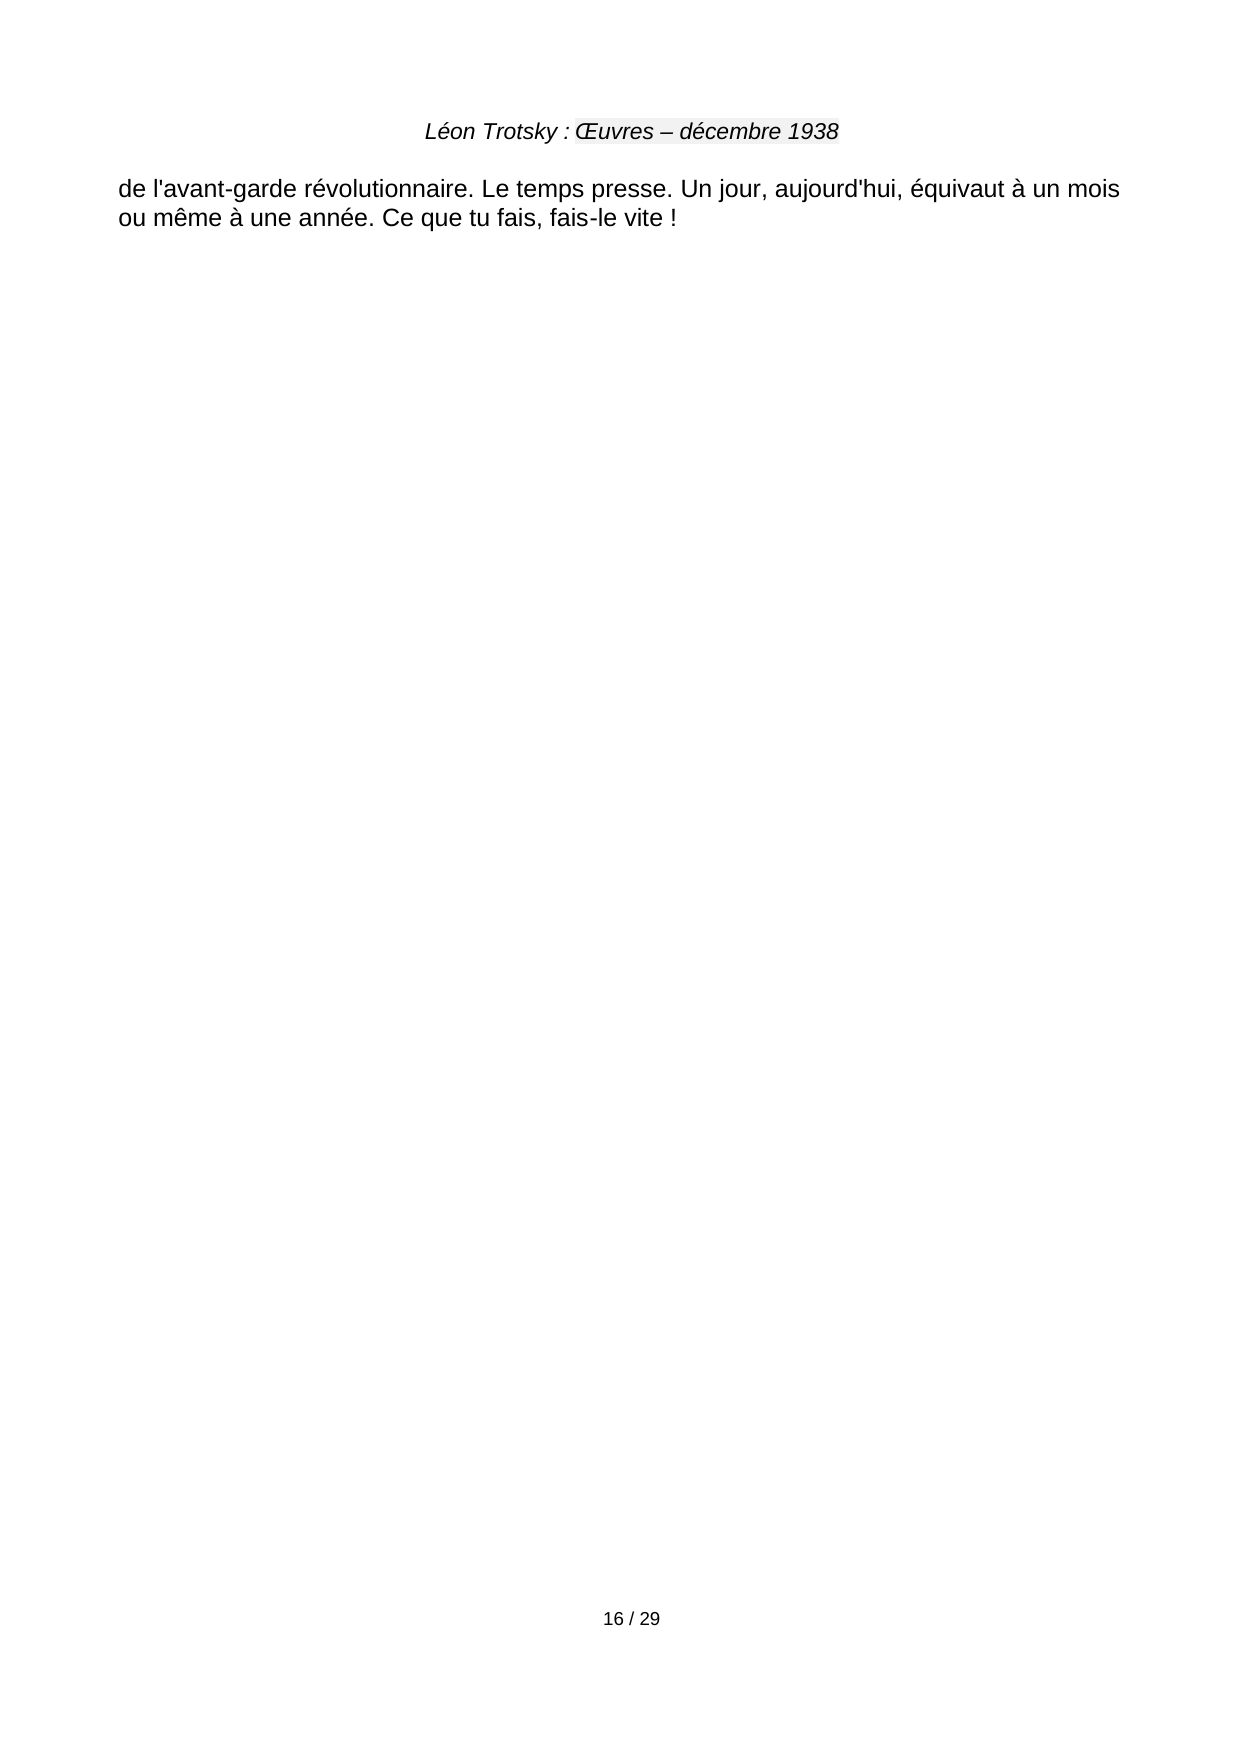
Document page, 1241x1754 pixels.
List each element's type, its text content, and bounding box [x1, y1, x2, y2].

text de l'avant‑garde révolutionnaire. Le temps presse. Un jour, aujourd'hui, équivaut à un mois ou même à une année. Ce que tu fais, fais‑le vite ! [118, 174, 1122, 231]
